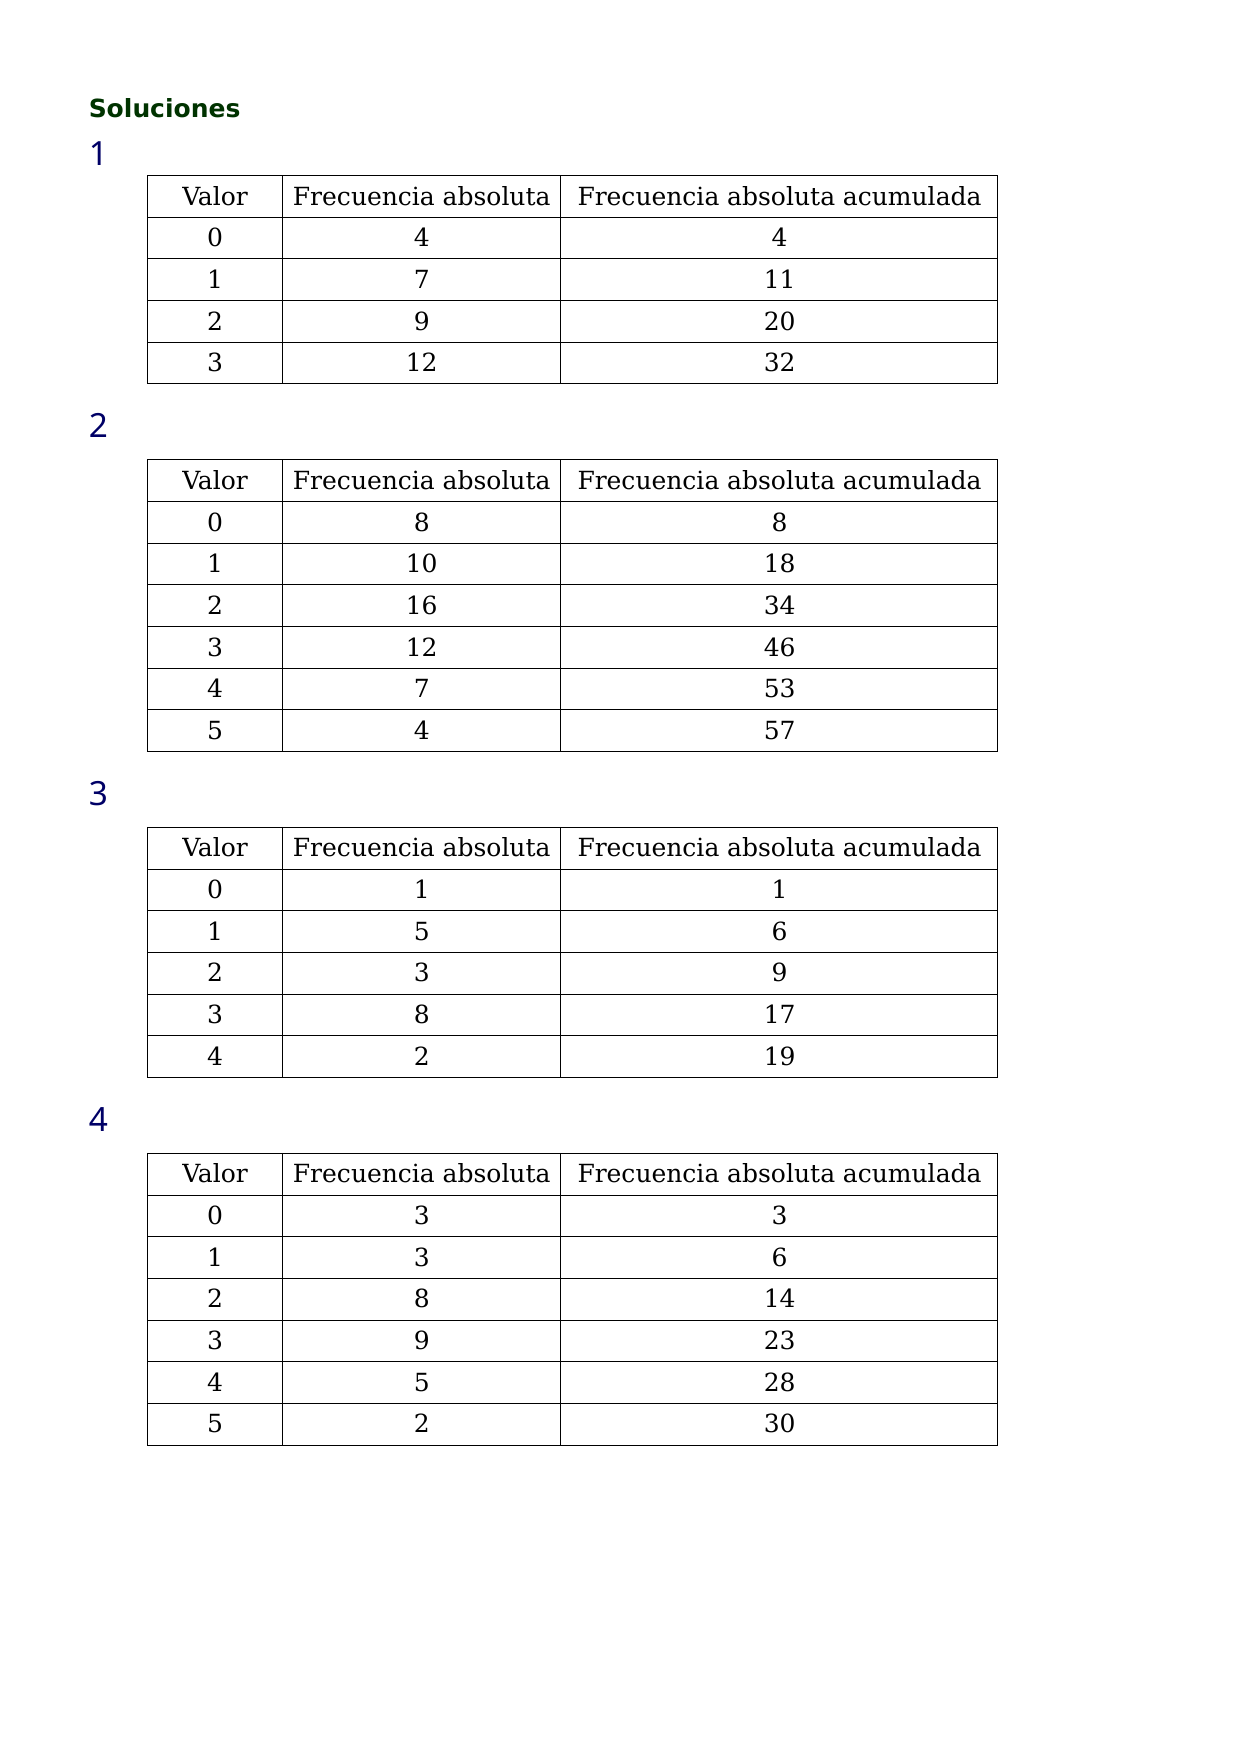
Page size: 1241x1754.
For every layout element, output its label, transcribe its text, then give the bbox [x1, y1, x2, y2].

table_cell 8 [283, 1279, 560, 1319]
table_cell 5 [283, 1362, 560, 1403]
table_cell 18 [561, 544, 997, 584]
table_cell 11 [561, 259, 997, 300]
table_header Frecuencia absoluta acumulada [561, 1154, 997, 1194]
table_cell 3 [561, 1196, 997, 1236]
table_cell 1 [561, 870, 997, 910]
table_cell 5 [148, 1404, 282, 1444]
table_cell 53 [561, 669, 997, 709]
table_cell 0 [148, 870, 282, 910]
table_cell 2 [283, 1404, 560, 1444]
table_cell 3 [283, 1196, 560, 1236]
table_cell 9 [283, 1321, 560, 1361]
table_header Frecuencia absoluta [283, 828, 560, 868]
table_header Frecuencia absoluta acumulada [561, 176, 997, 217]
table_cell 12 [283, 627, 560, 668]
table_cell 9 [283, 301, 560, 342]
table_header Valor [148, 176, 282, 217]
table_cell 0 [148, 218, 282, 258]
table_cell 6 [561, 1237, 997, 1278]
table_cell 3 [148, 343, 282, 383]
table_cell 2 [148, 585, 282, 626]
table_header Frecuencia absoluta acumulada [561, 828, 997, 868]
table_cell 4 [283, 710, 560, 751]
table_cell 2 [148, 953, 282, 993]
table_cell 8 [283, 995, 560, 1035]
table_cell 1 [148, 544, 282, 584]
table_cell 3 [148, 1321, 282, 1361]
table_cell 7 [283, 669, 560, 709]
table_cell 4 [148, 669, 282, 709]
table_cell 1 [283, 870, 560, 910]
table_cell 3 [283, 953, 560, 993]
table_header Valor [148, 460, 282, 501]
table_cell 3 [148, 627, 282, 668]
table_header Frecuencia absoluta [283, 460, 560, 501]
table_cell 6 [561, 911, 997, 952]
table_cell 16 [283, 585, 560, 626]
table_cell 2 [283, 1036, 560, 1077]
table_cell 19 [561, 1036, 997, 1077]
table_cell 5 [283, 911, 560, 952]
table_cell 7 [283, 259, 560, 300]
table_header Frecuencia absoluta [283, 176, 560, 217]
table_cell 2 [148, 1279, 282, 1319]
table_header Frecuencia absoluta acumulada [561, 460, 997, 501]
table_cell 4 [148, 1036, 282, 1077]
table_cell 1 [148, 259, 282, 300]
table_cell 3 [283, 1237, 560, 1278]
table_header Valor [148, 828, 282, 868]
table_cell 17 [561, 995, 997, 1035]
table_cell 4 [283, 218, 560, 258]
table_cell 20 [561, 301, 997, 342]
table_cell 32 [561, 343, 997, 383]
table_cell 1 [148, 1237, 282, 1278]
table_cell 0 [148, 502, 282, 543]
table_header Frecuencia absoluta [283, 1154, 560, 1194]
table_cell 1 [148, 911, 282, 952]
table_cell 14 [561, 1279, 997, 1319]
table_cell 9 [561, 953, 997, 993]
table_cell 23 [561, 1321, 997, 1361]
table_cell 0 [148, 1196, 282, 1236]
table_cell 30 [561, 1404, 997, 1444]
table_cell 46 [561, 627, 997, 668]
table_header Valor [148, 1154, 282, 1194]
table_cell 2 [148, 301, 282, 342]
table_cell 4 [148, 1362, 282, 1403]
table_cell 10 [283, 544, 560, 584]
table_cell 12 [283, 343, 560, 383]
table_cell 8 [283, 502, 560, 543]
table_cell 57 [561, 710, 997, 751]
table_cell 3 [148, 995, 282, 1035]
table_cell 4 [561, 218, 997, 258]
text Soluciones [88, 94, 1152, 124]
table_cell 34 [561, 585, 997, 626]
table_cell 28 [561, 1362, 997, 1403]
table_cell 5 [148, 710, 282, 751]
table_cell 8 [561, 502, 997, 543]
